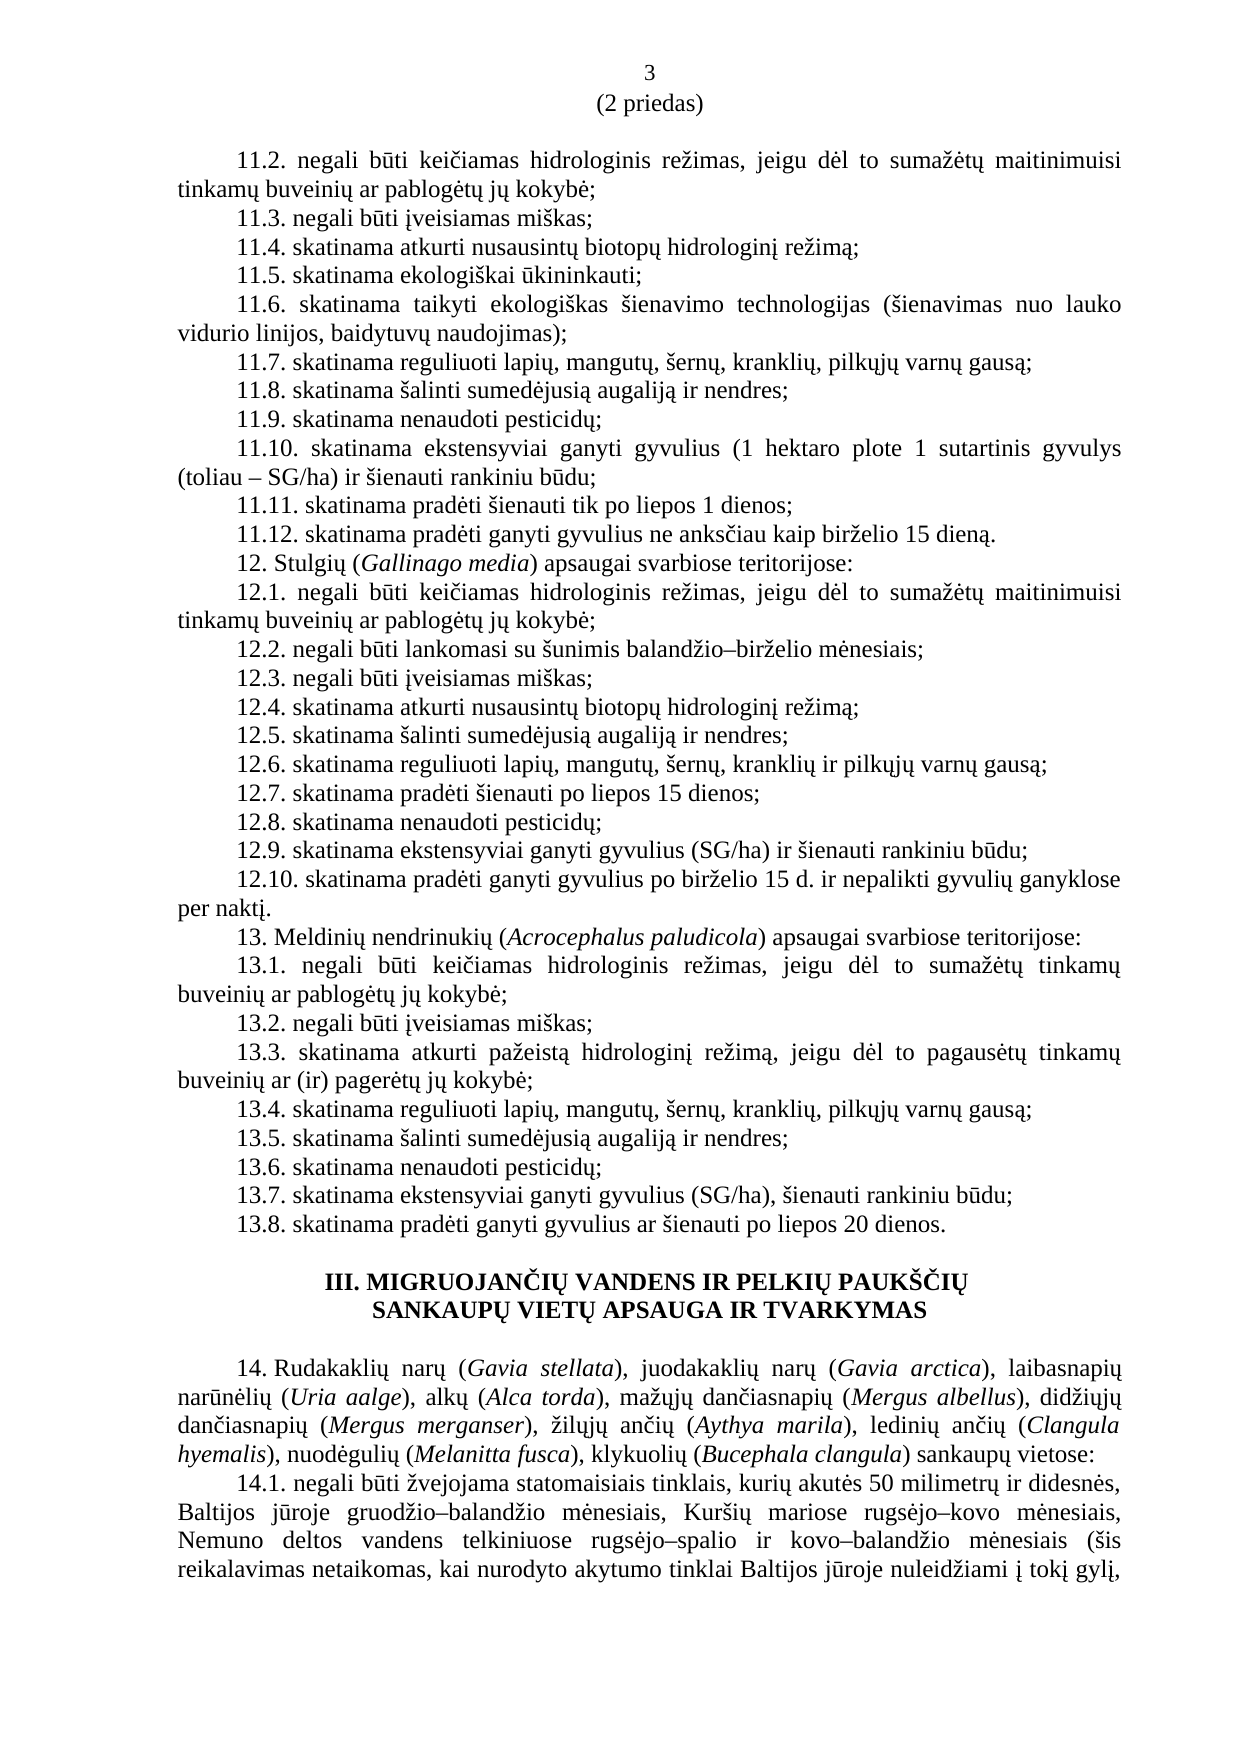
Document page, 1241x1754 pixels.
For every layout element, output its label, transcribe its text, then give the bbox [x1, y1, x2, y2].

text 12.10. skatinama pradėti ganyti gyvulius po birželio 15 d. ir nepalikti gyvulių ganyklose per naktį. [177, 864, 1122, 922]
text III. Migruojančių vandens ir pelkių paukščių sankaupų vietų apsauga ir tvarkymas [177, 1267, 1122, 1324]
text 11.6. skatinama taikyti ekologiškas šienavimo technologijas (šienavimas nuo lauko vidurio linijos, baidytuvų naudojimas); [177, 289, 1122, 347]
text 11.3. negali būti įveisiamas miškas; [177, 203, 1122, 232]
text 13.4. skatinama reguliuoti lapių, mangutų, šernų, kranklių, pilkųjų varnų gausą; [177, 1094, 1122, 1123]
text 12.3. negali būti įveisiamas miškas; [177, 663, 1122, 692]
text 13.8. skatinama pradėti ganyti gyvulius ar šienauti po liepos 20 dienos. [177, 1209, 1122, 1238]
text 11.12. skatinama pradėti ganyti gyvulius ne anksčiau kaip birželio 15 dieną. [177, 519, 1122, 548]
text 14.1. negali būti žvejojama statomaisiais tinklais, kurių akutės 50 milimetrų ir didesnės, Baltijos jūroje gruodžio–balandžio mėnesiais, Kuršių mariose rugsėjo–kovo mėnesiais, Nemuno deltos vandens telkiniuose rugsėjo–spalio ir kovo–balandžio mėnesiais (šis reikalavimas netaikomas, kai nurodyto akytumo tinklai Baltijos jūroje nuleidžiami į tokį gylį, [177, 1468, 1122, 1583]
text 11.7. skatinama reguliuoti lapių, mangutų, šernų, kranklių, pilkųjų varnų gausą; [177, 347, 1122, 375]
text 13. Meldinių nendrinukių (Acrocephalus paludicola) apsaugai svarbiose teritorijose: [177, 922, 1122, 950]
text 12.7. skatinama pradėti šienauti po liepos 15 dienos; [177, 778, 1122, 807]
text 13.7. skatinama ekstensyviai ganyti gyvulius (SG/ha), šienauti rankiniu būdu; [177, 1180, 1122, 1209]
text 12.9. skatinama ekstensyviai ganyti gyvulius (SG/ha) ir šienauti rankiniu būdu; [177, 835, 1122, 864]
text 13.5. skatinama šalinti sumedėjusią augaliją ir nendres; [177, 1123, 1122, 1152]
text 11.5. skatinama ekologiškai ūkininkauti; [177, 260, 1122, 289]
text 13.2. negali būti įveisiamas miškas; [177, 1008, 1122, 1037]
text 11.2. negali būti keičiamas hidrologinis režimas, jeigu dėl to sumažėtų maitinimuisi tinkamų buveinių ar pablogėtų jų kokybė; [177, 145, 1122, 203]
text 11.4. skatinama atkurti nusausintų biotopų hidrologinį režimą; [177, 232, 1122, 260]
text 11.9. skatinama nenaudoti pesticidų; [177, 404, 1122, 433]
text 12.8. skatinama nenaudoti pesticidų; [177, 807, 1122, 835]
text 12.4. skatinama atkurti nusausintų biotopų hidrologinį režimą; [177, 692, 1122, 720]
text 11.11. skatinama pradėti šienauti tik po liepos 1 dienos; [177, 490, 1122, 519]
text 13.1. negali būti keičiamas hidrologinis režimas, jeigu dėl to sumažėtų tinkamų buveinių ar pablogėtų jų kokybė; [177, 950, 1122, 1008]
text 11.8. skatinama šalinti sumedėjusią augaliją ir nendres; [177, 375, 1122, 404]
text 13.6. skatinama nenaudoti pesticidų; [177, 1152, 1122, 1180]
text 12.2. negali būti lankomasi su šunimis balandžio–birželio mėnesiais; [177, 634, 1122, 663]
text 12.5. skatinama šalinti sumedėjusią augaliją ir nendres; [177, 720, 1122, 749]
text 11.10. skatinama ekstensyviai ganyti gyvulius (1 hektaro plote 1 sutartinis gyvulys (toliau – SG/ha) ir šienauti rankiniu būdu; [177, 433, 1122, 490]
text 13.3. skatinama atkurti pažeistą hidrologinį režimą, jeigu dėl to pagausėtų tinkamų buveinių ar (ir) pagerėtų jų kokybė; [177, 1037, 1122, 1094]
text 12. Stulgių (Gallinago media) apsaugai svarbiose teritorijose: [177, 548, 1122, 577]
text 14. Rudakaklių narų (Gavia stellata), juodakaklių narų (Gavia arctica), laibasnapių narūnėlių (Uria aalge), alkų (Alca torda), mažųjų dančiasnapių (Mergus albellus), didžiųjų dančiasnapių (Mergus merganser), žilųjų ančių (Aythya marila), ledinių ančių (Clangula hyemalis), nuodėgulių (Melanitta fusca), klykuolių (Bucephala clangula) sankaupų vietose: [177, 1353, 1122, 1468]
text 12.1. negali būti keičiamas hidrologinis režimas, jeigu dėl to sumažėtų maitinimuisi tinkamų buveinių ar pablogėtų jų kokybė; [177, 577, 1122, 634]
text 12.6. skatinama reguliuoti lapių, mangutų, šernų, kranklių ir pilkųjų varnų gausą; [177, 749, 1122, 778]
